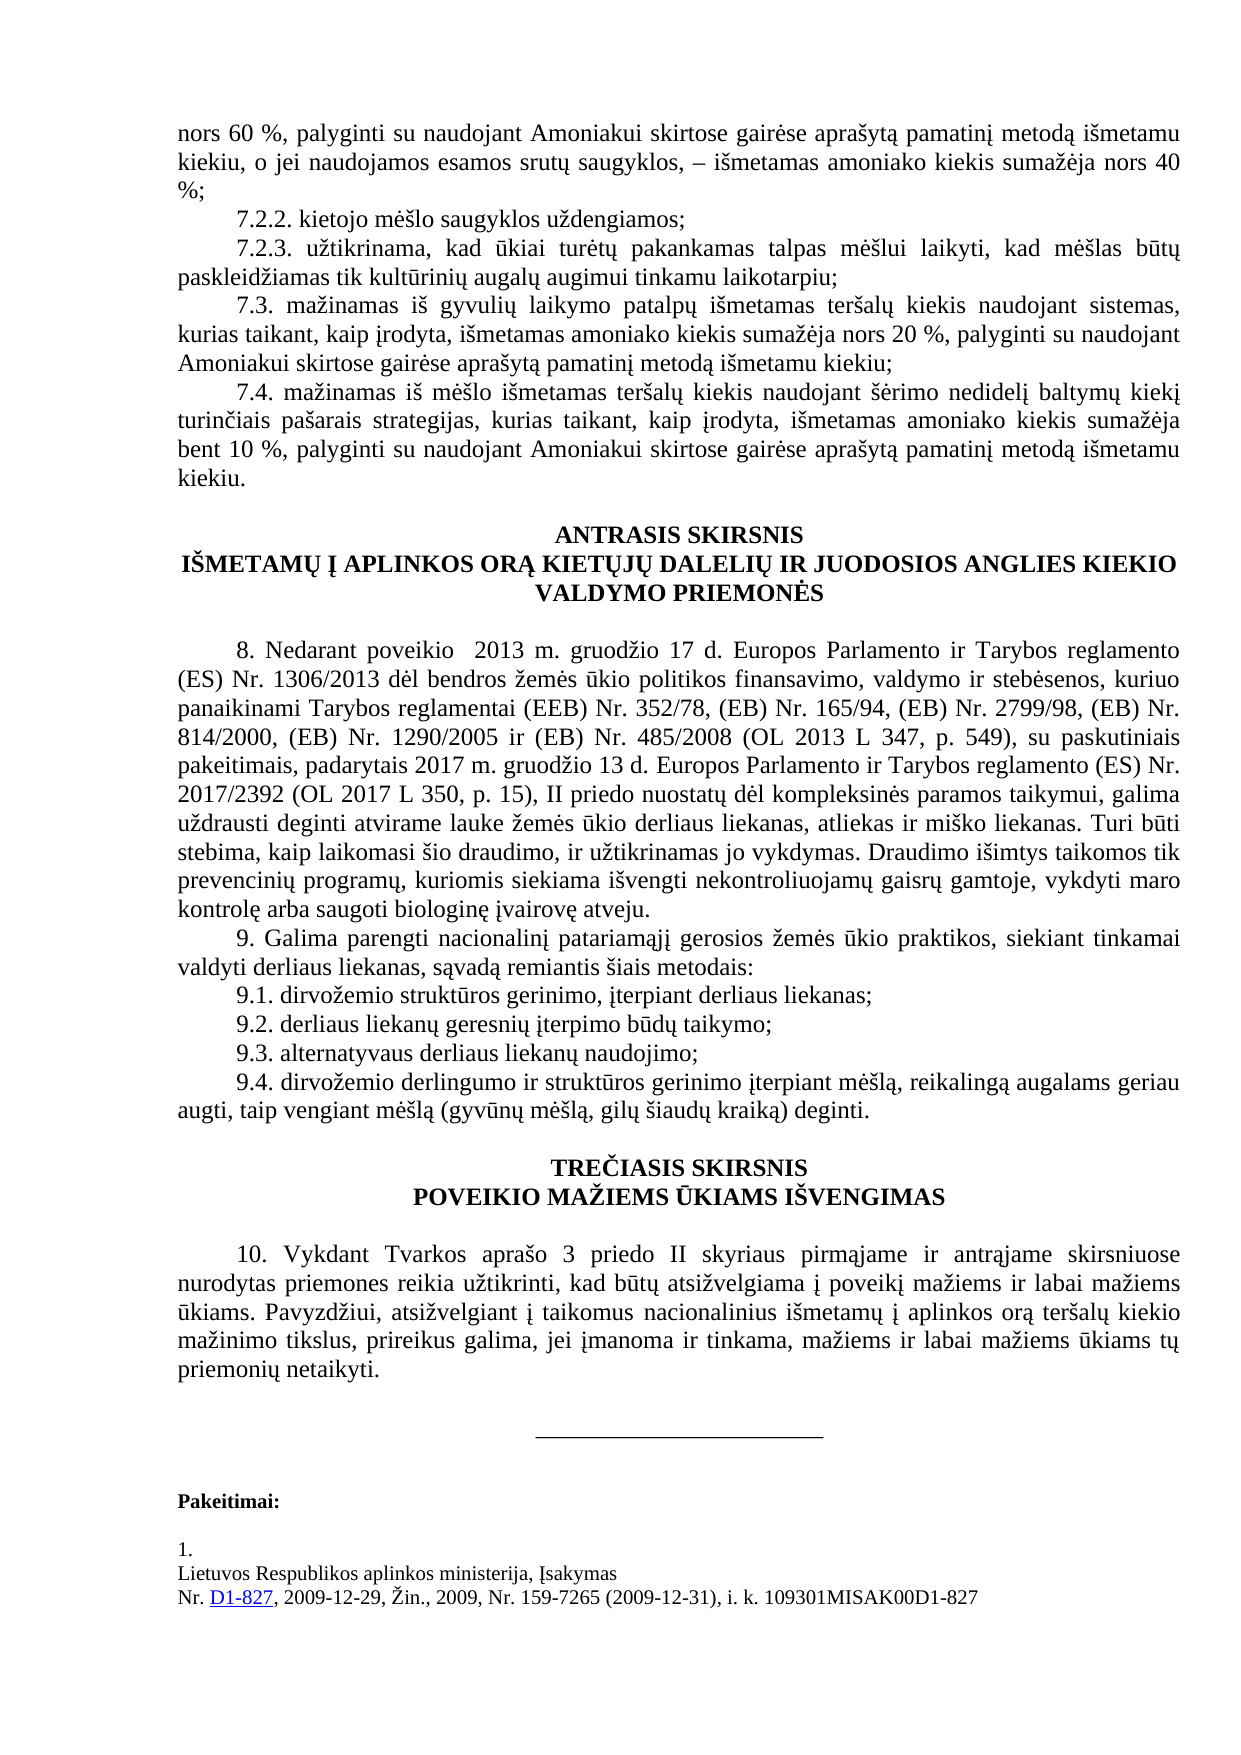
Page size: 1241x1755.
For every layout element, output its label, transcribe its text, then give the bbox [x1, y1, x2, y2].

text POVEIKIO MAŽIEMS ŪKIAMS IŠVENGIMAS [177, 1182, 1181, 1211]
text 7.2.2. kietojo mėšlo saugyklos uždengiamos; [177, 204, 1181, 233]
text 1. [177, 1537, 1181, 1561]
text 9.4. dirvožemio derlingumo ir struktūros gerinimo įterpiant mėšlą, reikalingą augalams geriau augti, taip vengiant mėšlą (gyvūnų mėšlą, gilų šiaudų kraiką) deginti. [177, 1067, 1181, 1124]
text nors 60 %, palyginti su naudojant Amoniakui skirtose gairėse aprašytą pamatinį metodą išmetamu kiekiu, o jei naudojamos esamos srutų saugyklos, – išmetamas amoniako kiekis sumažėja nors 40 %; [177, 118, 1181, 204]
text Lietuvos Respublikos aplinkos ministerija, Įsakymas [177, 1561, 1181, 1585]
text 10. Vykdant Tvarkos aprašo 3 priedo II skyriaus pirmąjame ir antrąjame skirsniuose nurodytas priemones reikia užtikrinti, kad būtų atsižvelgiama į poveikį mažiems ir labai mažiems ūkiams. Pavyzdžiui, atsižvelgiant į taikomus nacionalinius išmetamų į aplinkos orą teršalų kiekio mažinimo tikslus, prireikus galima, jei įmanoma ir tinkama, mažiems ir labai mažiems ūkiams tų priemonių netaikyti. [177, 1239, 1181, 1383]
text 8. Nedarant poveikio 2013 m. gruodžio 17 d. Europos Parlamento ir Tarybos reglamento (ES) Nr. 1306/2013 dėl bendros žemės ūkio politikos finansavimo, valdymo ir stebėsenos, kuriuo panaikinami Tarybos reglamentai (EEB) Nr. 352/78, (EB) Nr. 165/94, (EB) Nr. 2799/98, (EB) Nr. 814/2000, (EB) Nr. 1290/2005 ir (EB) Nr. 485/2008 (OL 2013 L 347, p. 549), su paskutiniais pakeitimais, padarytais 2017 m. gruodžio 13 d. Europos Parlamento ir Tarybos reglamento (ES) Nr. 2017/2392 (OL 2017 L 350, p. 15), II priedo nuostatų dėl kompleksinės paramos taikymui, galima uždrausti deginti atvirame lauke žemės ūkio derliaus liekanas, atliekas ir miško liekanas. Turi būti stebima, kaip laikomasi šio draudimo, ir užtikrinamas jo vykdymas. Draudimo išimtys taikomos tik prevencinių programų, kuriomis siekiama išvengti nekontroliuojamų gaisrų gamtoje, vykdyti maro kontrolę arba saugoti biologinę įvairovę atveju. [177, 636, 1181, 923]
text TREČIASIS SKIRSNIS [177, 1153, 1181, 1182]
text 7.2.3. užtikrinama, kad ūkiai turėtų pakankamas talpas mėšlui laikyti, kad mėšlas būtų paskleidžiamas tik kultūrinių augalų augimui tinkamu laikotarpiu; [177, 233, 1181, 291]
text 9.1. dirvožemio struktūros gerinimo, įterpiant derliaus liekanas; [177, 981, 1181, 1009]
text _______________________ [177, 1412, 1181, 1441]
text 7.4. mažinamas iš mėšlo išmetamas teršalų kiekis naudojant šėrimo nedidelį baltymų kiekį turinčiais pašarais strategijas, kurias taikant, kaip įrodyta, išmetamas amoniako kiekis sumažėja bent 10 %, palyginti su naudojant Amoniakui skirtose gairėse aprašytą pamatinį metodą išmetamu kiekiu. [177, 377, 1181, 492]
text 7.3. mažinamas iš gyvulių laikymo patalpų išmetamas teršalų kiekis naudojant sistemas, kurias taikant, kaip įrodyta, išmetamas amoniako kiekis sumažėja nors 20 %, palyginti su naudojant Amoniakui skirtose gairėse aprašytą pamatinį metodą išmetamu kiekiu; [177, 291, 1181, 377]
text Nr. D1-827, 2009-12-29, Žin., 2009, Nr. 159-7265 (2009-12-31), i. k. 109301MISAK00D1-827 [177, 1585, 1181, 1609]
text 9.2. derliaus liekanų geresnių įterpimo būdų taikymo; [177, 1009, 1181, 1038]
text 9.3. alternatyvaus derliaus liekanų naudojimo; [177, 1038, 1181, 1067]
text IŠMETAMŲ Į APLINKOS ORĄ KIETŲJŲ DALELIŲ IR JUODOSIOS ANGLIES KIEKIO VALDYMO PRIEMONĖS [177, 549, 1181, 607]
text ANTRASIS SKIRSNIS [177, 521, 1181, 549]
text Pakeitimai: [177, 1489, 1181, 1513]
text 9. Galima parengti nacionalinį patariamąjį gerosios žemės ūkio praktikos, siekiant tinkamai valdyti derliaus liekanas, sąvadą remiantis šiais metodais: [177, 923, 1181, 981]
